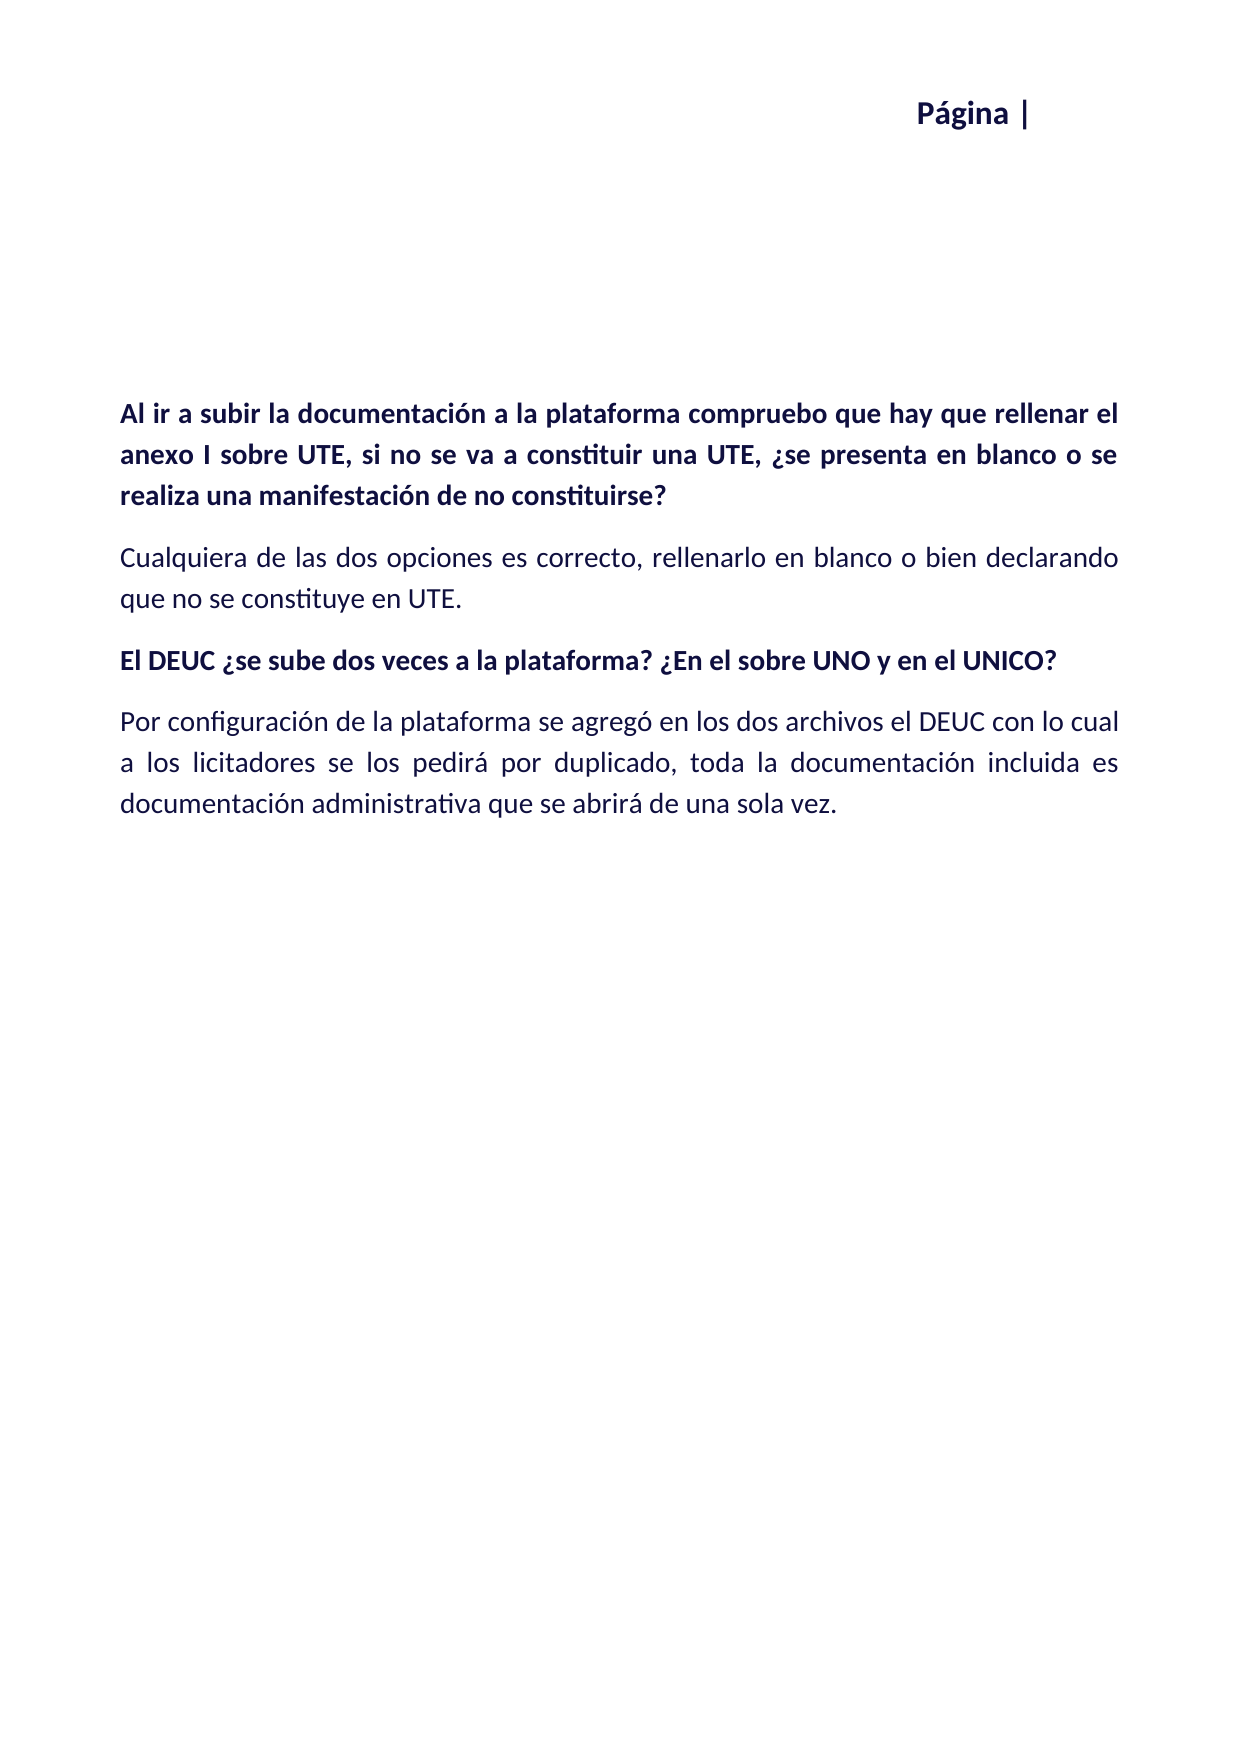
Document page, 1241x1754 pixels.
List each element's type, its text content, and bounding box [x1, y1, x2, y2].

text Cualquiera de las dos opciones es correcto, rellenarlo en blanco o bien declarando que no se constituye en UTE. [120, 539, 1120, 616]
text Por configuración de la plataforma se agregó en los dos archivos el DEUC con lo cual a los licitadores se los pedirá por duplicado, toda la documentación incluida es documentación administrativa que se abrirá de una sola vez. [120, 703, 1120, 821]
text Al ir a subir la documentación a la plataforma compruebo que hay que rellenar el anexo I sobre UTE, si no se va a constituir una UTE, ¿se presenta en blanco o se realiza una manifestación de no constituirse? [120, 395, 1120, 513]
text El DEUC ¿se sube dos veces a la plataforma? ¿En el sobre UNO y en el UNICO? [120, 642, 1120, 677]
